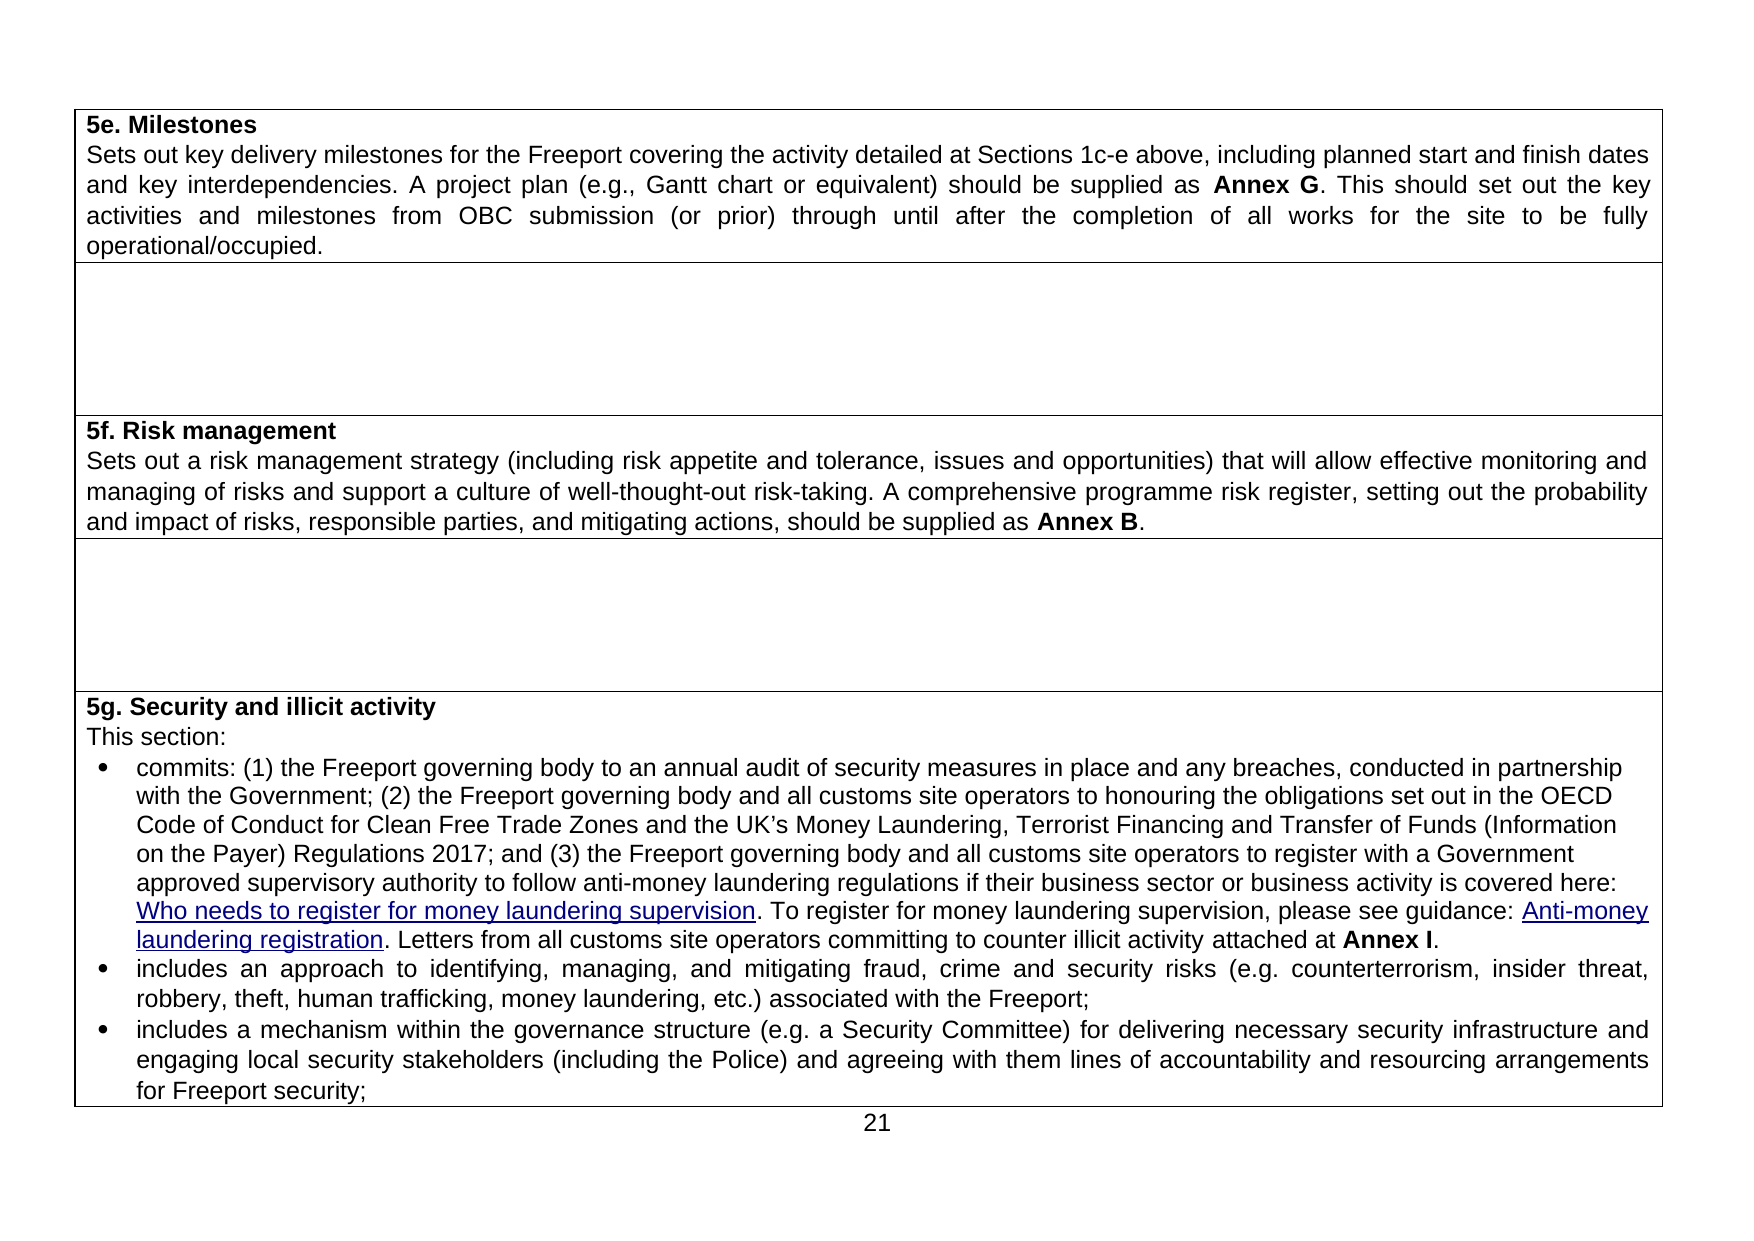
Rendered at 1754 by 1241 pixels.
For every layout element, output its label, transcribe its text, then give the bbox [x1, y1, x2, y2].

table_cell 5f. Risk management Sets out a risk management strategy (including risk appetite and tolerance, issues and opportunities) that will allow effective monitoring and managing of risks and support a culture of well-thought-out risk-taking. A comprehensive programme risk register, setting out the probability and impact of risks, responsible parties, and mitigating actions, should be supplied as Annex B. [76, 416, 1662, 537]
table_cell 5e. Milestones Sets out key delivery milestones for the Freeport covering the activity detailed at Sections 1c-e above, including planned start and finish dates and key interdependencies. A project plan (e.g., Gantt chart or equivalent) should be supplied as Annex G. This should set out the key activities and milestones from OBC submission (or prior) through until after the completion of all works for the site to be fully operational/occupied. [76, 110, 1662, 262]
table_cell 5g. Security and illicit activity This section: commits: (1) the Freeport governing body to an annual audit of security measures in place and any breaches, conducted in partnership with the Government; (2) the Freeport governing body and all customs site operators to honouring the obligations set out in the OECD Code of Conduct for Clean Free Trade Zones and the UK’s Money Laundering, Terrorist Financing and Transfer of Funds (Information on the Payer) Regulations 2017; and (3) the Freeport governing body and all customs site operators to register with a Government approved supervisory authority to follow anti-money laundering regulations if their business sector or business activity is covered here: Who needs to register for money laundering supervision. To register for money laundering supervision, please see guidance: Anti-money laundering registration. Letters from all customs site operators committing to counter illicit activity attached at Annex I. includes an approach to identifying, managing, and mitigating fraud, crime and security risks (e.g. counterterrorism, insider threat, robbery, theft, human trafficking, money laundering, etc.) associated with the Freeport; includes a mechanism within the governance structure (e.g. a Security Committee) for delivering necessary security infrastructure and engaging local security stakeholders (including the Police) and agreeing with them lines of accountability and resourcing arrangements for Freeport security; sets out a risk management strategy (including risk appetite and tolerance, issues and opportunities) that will allow effective monitoring and managing of risks and support a culture of well-thought-out risk-taking; and as a baseline, all operating procedures to take into account the World Customs Organisation SAFE Framework of Standards to protect international supply chain security. A comprehensive security and illicit activity risk register, setting out the probability and impact of risks, responsible parties, and mitigating actions, should be supplied as Annex O. A template will be provided. The prospective Freeports should use this as a starting point and add risks as necessary. [76, 692, 1662, 1106]
table_cell [76, 539, 1662, 691]
table_cell [76, 263, 1662, 415]
